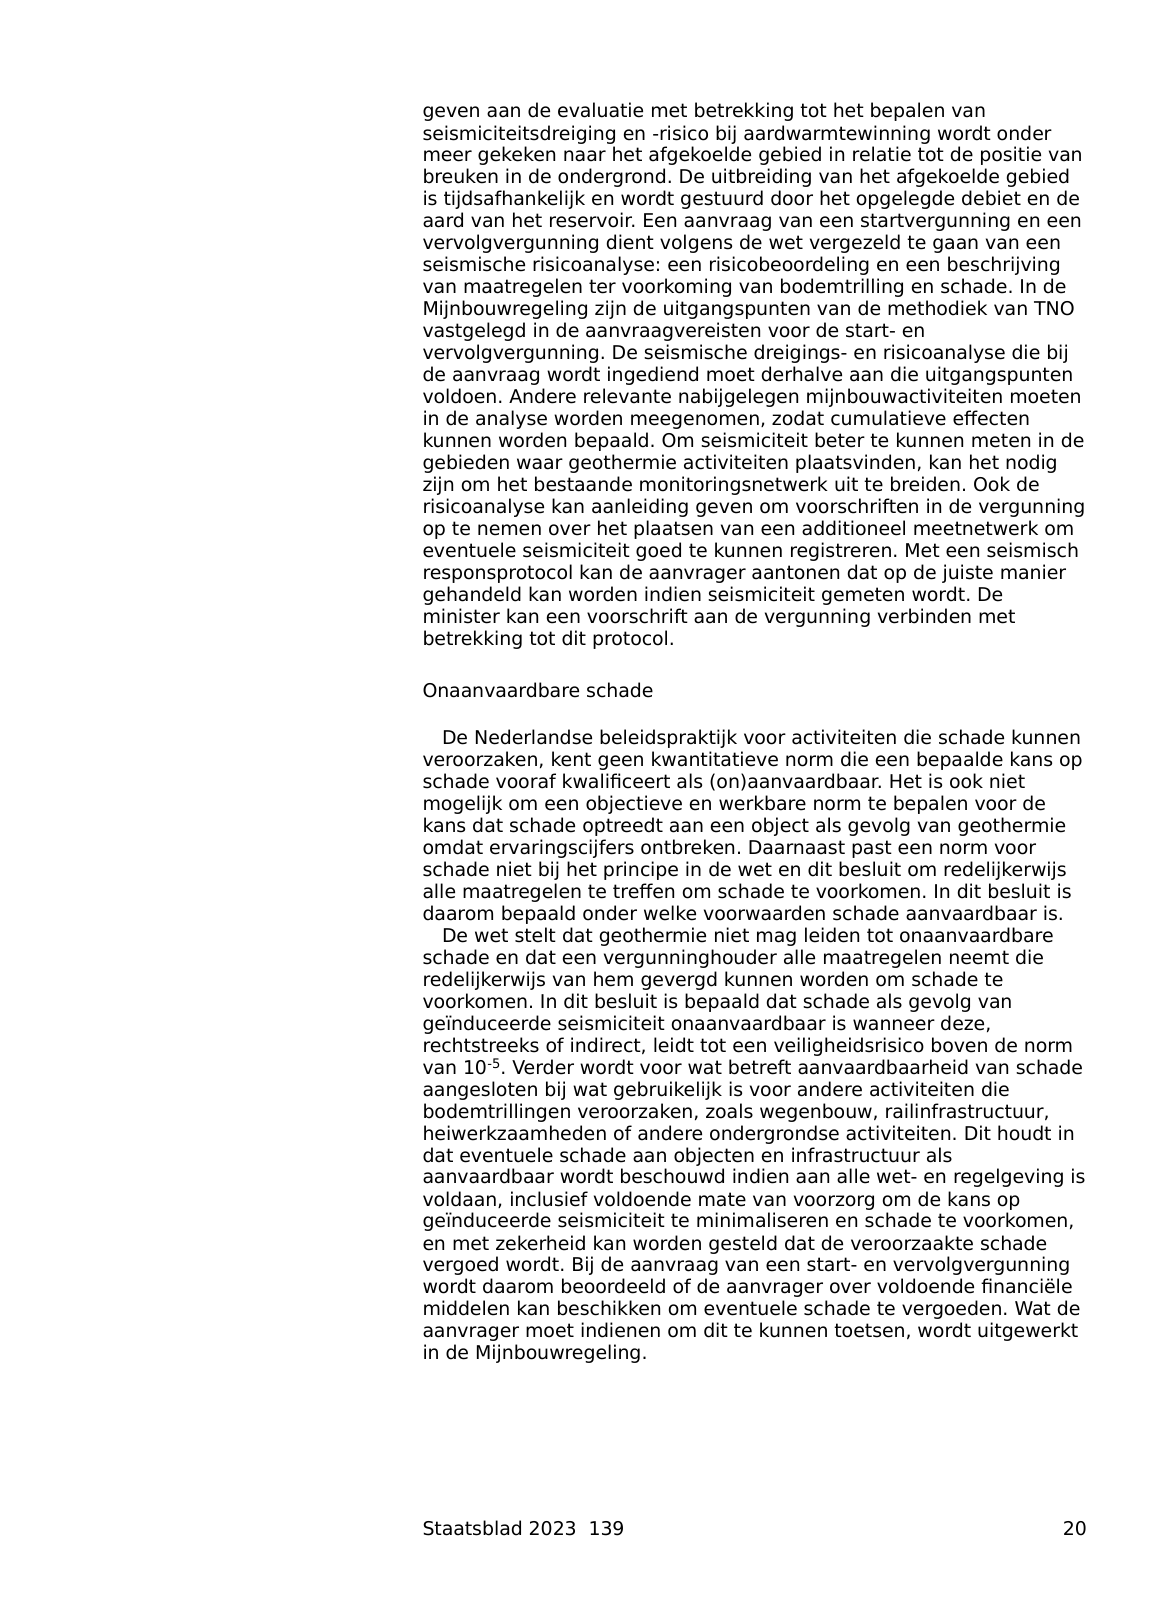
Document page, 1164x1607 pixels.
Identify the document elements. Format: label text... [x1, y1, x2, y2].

subtitle Onaanvaardbare schade [422, 680, 1087, 702]
text De Nederlandse beleidspraktijk voor activiteiten die schade kunnen veroorzaken, kent geen kwantitatieve norm die een bepaalde kans op schade vooraf kwalificeert als (on)aanvaardbaar. Het is ook niet mogelijk om een objectieve en werkbare norm te bepalen voor de kans dat schade optreedt aan een object als gevolg van geothermie omdat ervaringscijfers ontbreken. Daarnaast past een norm voor schade niet bij het principe in de wet en dit besluit om redelijkerwijs alle maatregelen te treffen om schade te voorkomen. In dit besluit is daarom bepaald onder welke voorwaarden schade aanvaardbaar is. [422, 727, 1087, 925]
text De wet stelt dat geothermie niet mag leiden tot onaanvaardbare schade en dat een vergunninghouder alle maatregelen neemt die redelijkerwijs van hem gevergd kunnen worden om schade te voorkomen. In dit besluit is bepaald dat schade als gevolg van geïnduceerde seismiciteit onaanvaardbaar is wanneer deze, rechtstreeks of indirect, leidt tot een veiligheidsrisico boven de norm van 10-5. Verder wordt voor wat betreft aanvaardbaarheid van schade aangesloten bij wat gebruikelijk is voor andere activiteiten die bodemtrillingen veroorzaken, zoals wegenbouw, railinfrastructuur, heiwerkzaamheden of andere ondergrondse activiteiten. Dit houdt in dat eventuele schade aan objecten en infrastructuur als aanvaardbaar wordt beschouwd indien aan alle wet- en regelgeving is voldaan, inclusief voldoende mate van voorzorg om de kans op geïnduceerde seismiciteit te minimaliseren en schade te voorkomen, en met zekerheid kan worden gesteld dat de veroorzaakte schade vergoed wordt. Bij de aanvraag van een start- en vervolgvergunning wordt daarom beoordeeld of de aanvrager over voldoende financiële middelen kan beschikken om eventuele schade te vergoeden. Wat de aanvrager moet indienen om dit te kunnen toetsen, wordt uitgewerkt in de Mijnbouwregeling. [422, 925, 1087, 1364]
text geven aan de evaluatie met betrekking tot het bepalen van seismiciteitsdreiging en -risico bij aardwarmtewinning wordt onder meer gekeken naar het afgekoelde gebied in relatie tot de positie van breuken in de ondergrond. De uitbreiding van het afgekoelde gebied is tijdsafhankelijk en wordt gestuurd door het opgelegde debiet en de aard van het reservoir. Een aanvraag van een startvergunning en een vervolgvergunning dient volgens de wet vergezeld te gaan van een seismische risicoanalyse: een risicobeoordeling en een beschrijving van maatregelen ter voorkoming van bodemtrilling en schade. In de Mijnbouwregeling zijn de uitgangspunten van de methodiek van TNO vastgelegd in de aanvraagvereisten voor de start- en vervolgvergunning. De seismische dreigings- en risicoanalyse die bij de aanvraag wordt ingediend moet derhalve aan die uitgangspunten voldoen. Andere relevante nabijgelegen mijnbouwactiviteiten moeten in de analyse worden meegenomen, zodat cumulatieve effecten kunnen worden bepaald. Om seismiciteit beter te kunnen meten in de gebieden waar geothermie activiteiten plaatsvinden, kan het nodig zijn om het bestaande monitoringsnetwerk uit te breiden. Ook de risicoanalyse kan aanleiding geven om voorschriften in de vergunning op te nemen over het plaatsen van een additioneel meetnetwerk om eventuele seismiciteit goed te kunnen registreren. Met een seismisch responsprotocol kan de aanvrager aantonen dat op de juiste manier gehandeld kan worden indien seismiciteit gemeten wordt. De minister kan een voorschrift aan de vergunning verbinden met betrekking tot dit protocol. [422, 100, 1087, 650]
